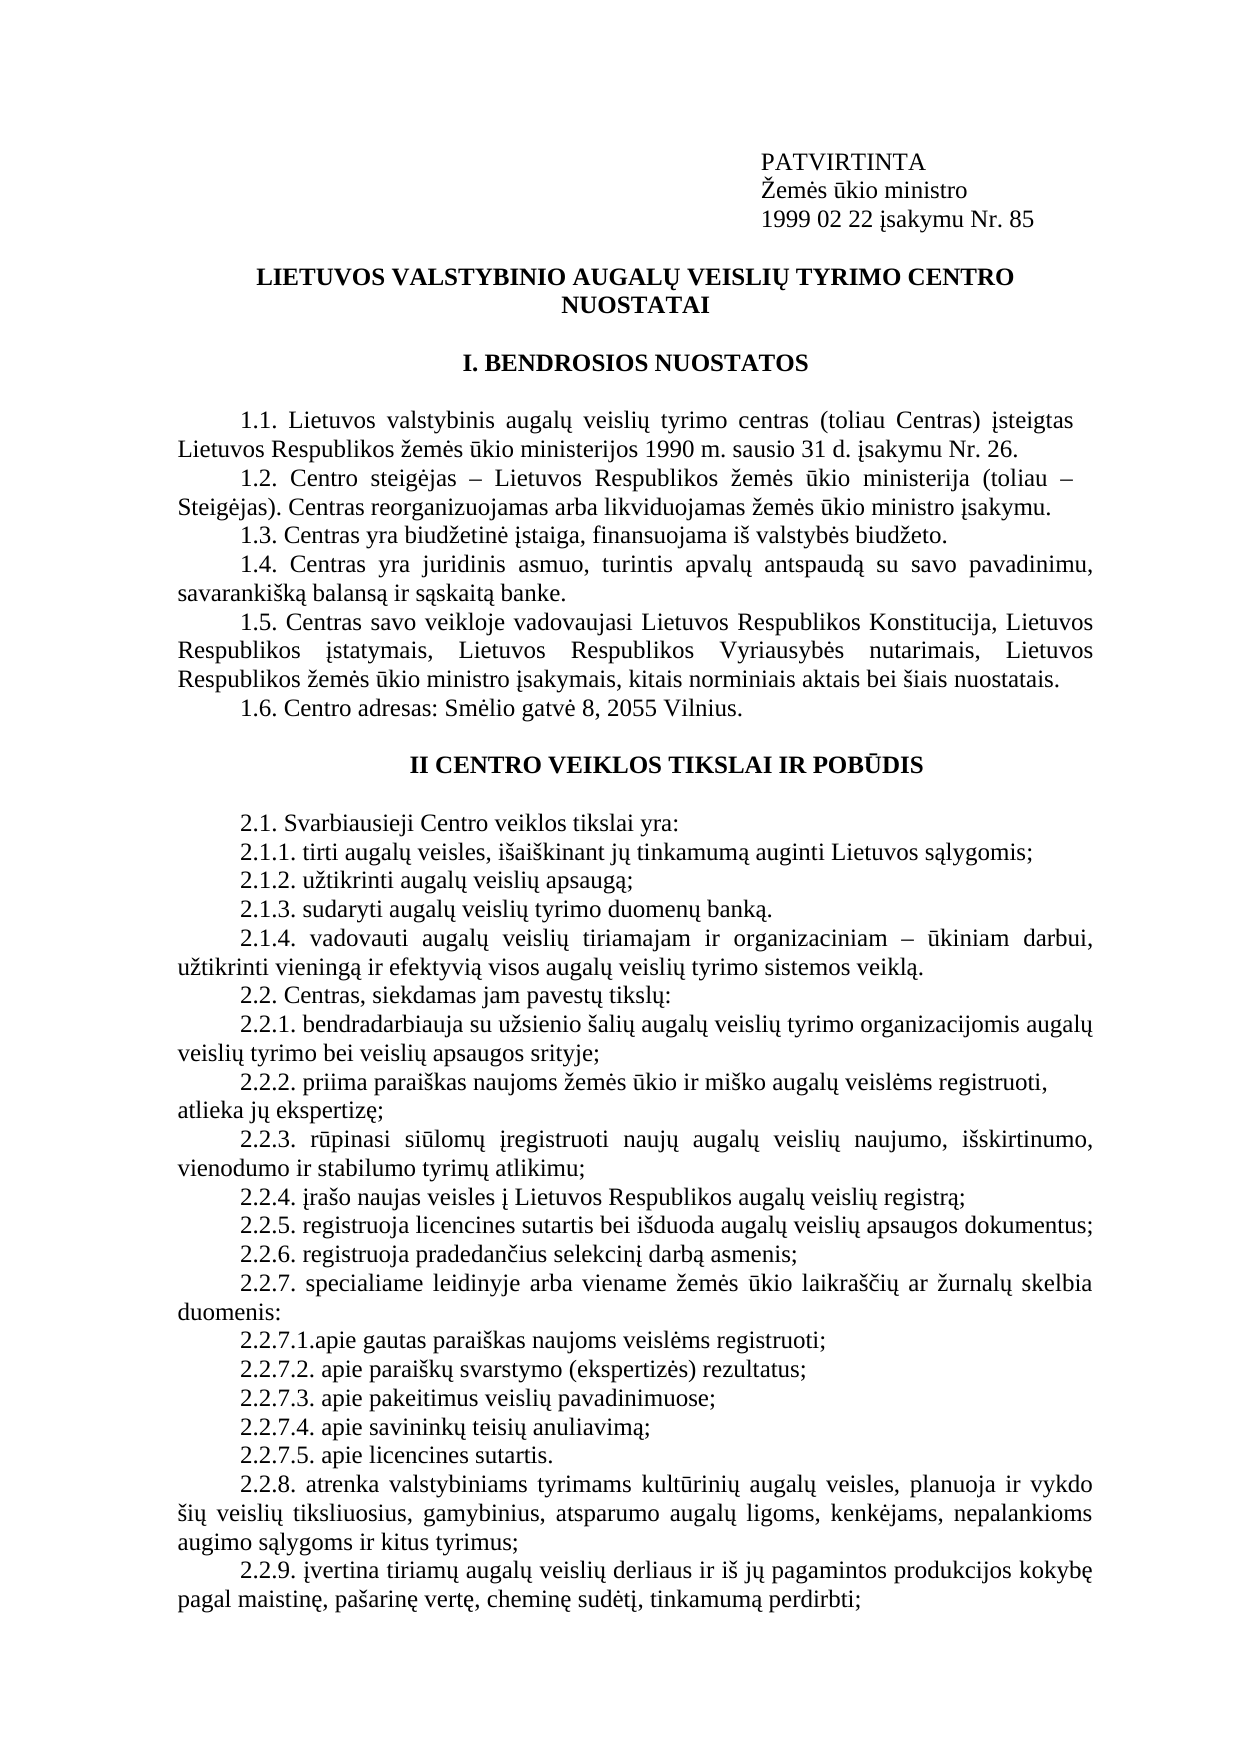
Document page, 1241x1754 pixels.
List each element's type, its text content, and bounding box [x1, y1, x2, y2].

text 2.2.5. registruoja licencines sutartis bei išduoda augalų veislių apsaugos dokumentus; [177, 1211, 1094, 1239]
text NUOSTATAI [177, 291, 1094, 319]
text 2.1.2. užtikrinti augalų veislių apsaugą; [177, 866, 1094, 894]
text 1.1. Lietuvos valstybinis augalų veislių tyrimo centras (toliau Centras) įsteigtas Lietuvos Respublikos žemės ūkio ministerijos 1990 m. sausio 31 d. įsakymu Nr. 26. [177, 406, 1074, 463]
text 2.2.7.2. apie paraiškų svarstymo (ekspertizės) rezultatus; [177, 1354, 1094, 1383]
text 2.1. Svarbiausieji Centro veiklos tikslai yra: [177, 808, 1094, 837]
text II CENTRO VEIKLOS TIKSLAI IR POBŪDIS [177, 751, 1094, 779]
text 2.2.7.5. apie licencines sutartis. [177, 1441, 1094, 1469]
text 1.5. Centras savo veikloje vadovaujasi Lietuvos Respublikos Konstitucija, Lietuvos Respublikos įstatymais, Lietuvos Respublikos Vyriausybės nutarimais, Lietuvos Respublikos žemės ūkio ministro įsakymais, kitais norminiais aktais bei šiais nuostatais. [177, 607, 1094, 693]
text 2.2.7. specialiame leidinyje arba viename žemės ūkio laikraščių ar žurnalų skelbia duomenis: [177, 1268, 1094, 1326]
text 1.6. Centro adresas: Smėlio gatvė 8, 2055 Vilnius. [177, 693, 1074, 722]
text Žemės ūkio ministro [177, 176, 1094, 204]
text 2.2.2. priima paraiškas naujoms žemės ūkio ir miško augalų veislėms registruoti, atlieka jų ekspertizę; [177, 1067, 1094, 1124]
text 1.2. Centro steigėjas – Lietuvos Respublikos žemės ūkio ministerija (toliau – Steigėjas). Centras reorganizuojamas arba likviduojamas žemės ūkio ministro įsakymu. [177, 463, 1074, 521]
text I. BENDROSIOS NUOSTATOS [177, 348, 1094, 377]
text 2.2.9. įvertina tiriamų augalų veislių derliaus ir iš jų pagamintos produkcijos kokybę pagal maistinę, pašarinę vertę, cheminę sudėtį, tinkamumą perdirbti; [177, 1556, 1094, 1613]
text 2.2.7.4. apie savininkų teisių anuliavimą; [177, 1412, 1094, 1441]
text PATVIRTINTA [177, 147, 1109, 176]
text 2.2. Centras, siekdamas jam pavestų tikslų: [177, 981, 1094, 1009]
text 2.2.7.3. apie pakeitimus veislių pavadinimuose; [177, 1383, 1094, 1412]
text LIETUVOS VALSTYBINIO AUGALŲ VEISLIŲ TYRIMO CENTRO [177, 262, 1094, 291]
text 2.1.1. tirti augalų veisles, išaiškinant jų tinkamumą auginti Lietuvos sąlygomis; [177, 837, 1094, 866]
text 1.3. Centras yra biudžetinė įstaiga, finansuojama iš valstybės biudžeto. [177, 521, 1074, 549]
text 2.2.7.1.apie gautas paraiškas naujoms veislėms registruoti; [177, 1326, 1094, 1354]
text 2.2.1. bendradarbiauja su užsienio šalių augalų veislių tyrimo organizacijomis augalų veislių tyrimo bei veislių apsaugos srityje; [177, 1009, 1094, 1067]
text 2.1.3. sudaryti augalų veislių tyrimo duomenų banką. [177, 894, 1094, 923]
text 2.1.4. vadovauti augalų veislių tiriamajam ir organizaciniam – ūkiniam darbui, užtikrinti vieningą ir efektyvią visos augalų veislių tyrimo sistemos veiklą. [177, 923, 1094, 981]
text 1999 02 22 įsakymu Nr. 85 [177, 204, 1094, 233]
text 2.2.4. įrašo naujas veisles į Lietuvos Respublikos augalų veislių registrą; [177, 1182, 1094, 1211]
text 2.2.6. registruoja pradedančius selekcinį darbą asmenis; [177, 1239, 1094, 1268]
text 1.4. Centras yra juridinis asmuo, turintis apvalų antspaudą su savo pavadinimu, savarankišką balansą ir sąskaitą banke. [177, 549, 1094, 607]
text 2.2.8. atrenka valstybiniams tyrimams kultūrinių augalų veisles, planuoja ir vykdo šių veislių tiksliuosius, gamybinius, atsparumo augalų ligoms, kenkėjams, nepalankioms augimo sąlygoms ir kitus tyrimus; [177, 1469, 1094, 1556]
text 2.2.3. rūpinasi siūlomų įregistruoti naujų augalų veislių naujumo, išskirtinumo, vienodumo ir stabilumo tyrimų atlikimu; [177, 1124, 1094, 1182]
